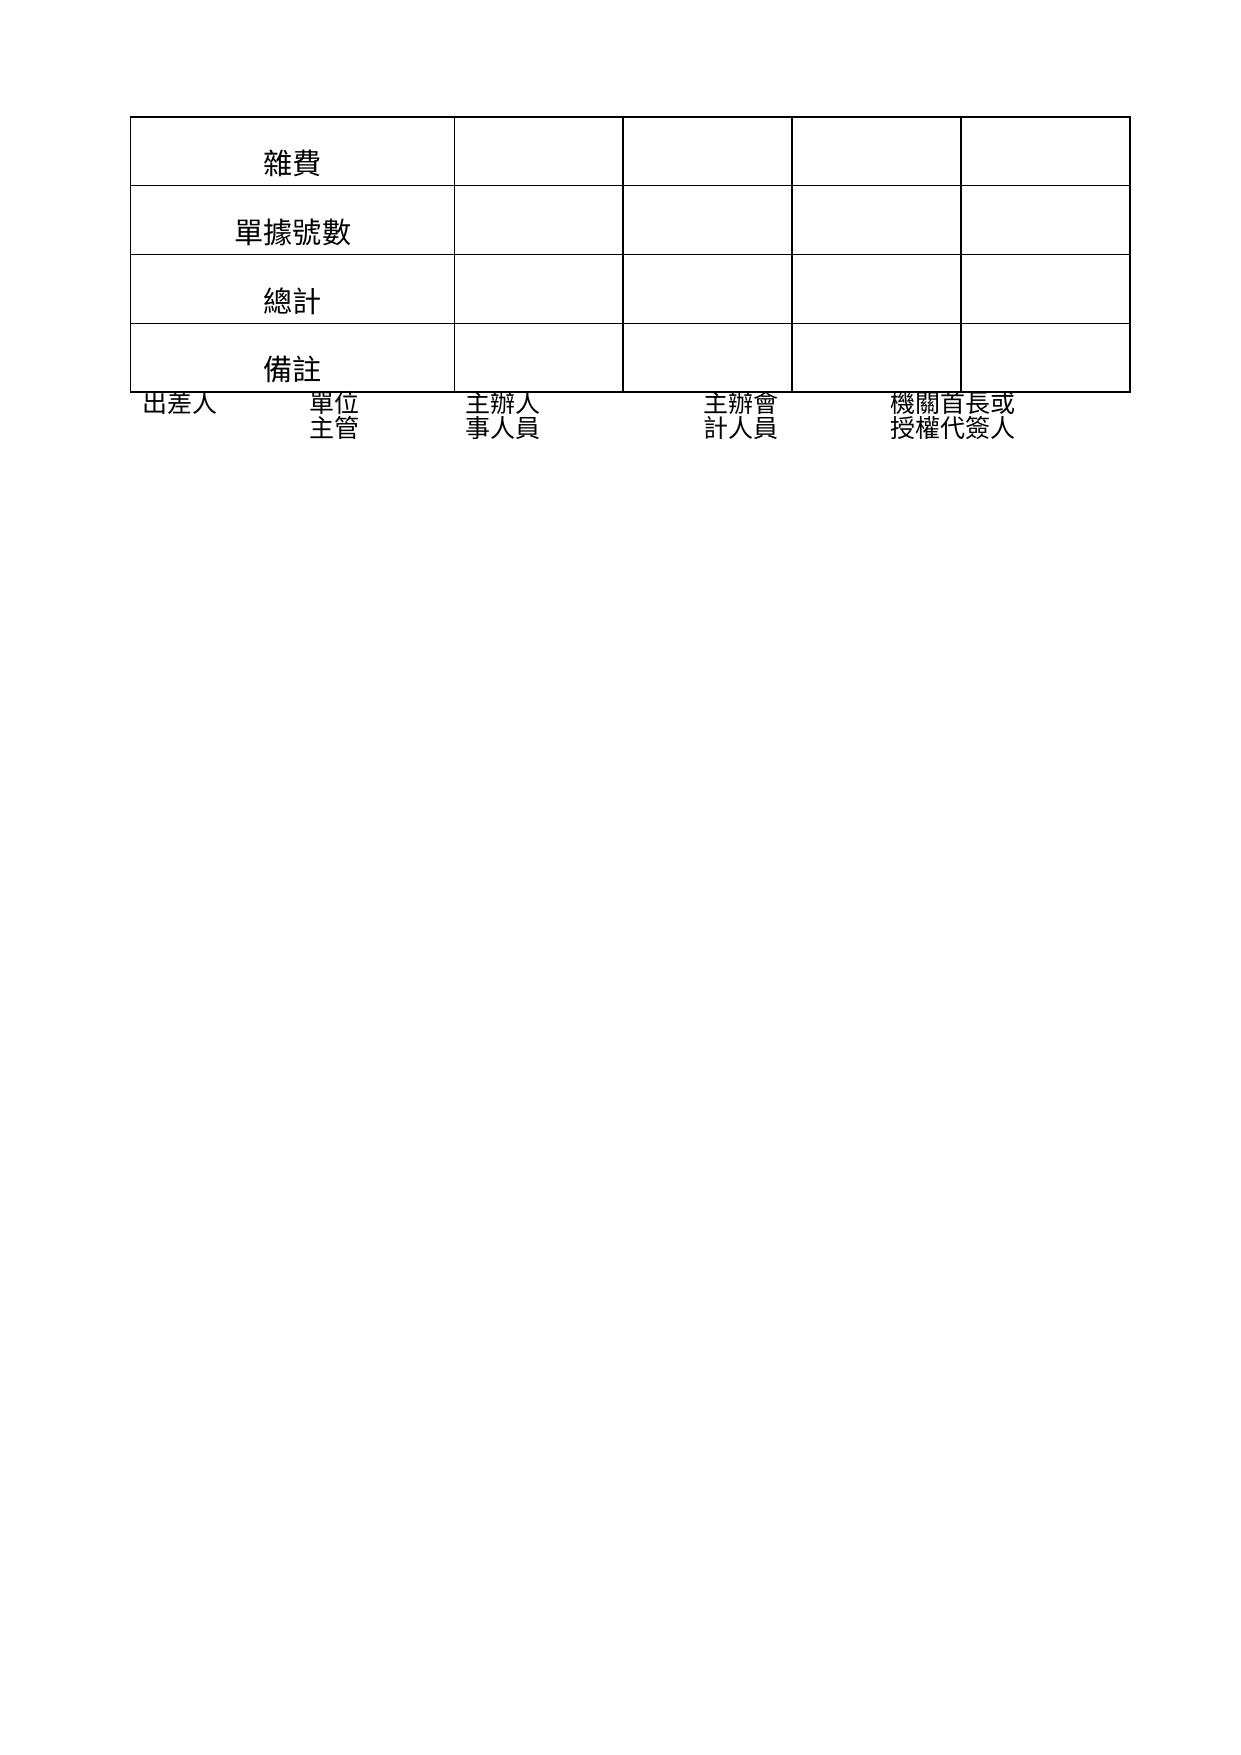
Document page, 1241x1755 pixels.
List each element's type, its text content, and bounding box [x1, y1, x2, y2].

table_cell [455, 324, 622, 391]
table_cell [962, 186, 1129, 254]
table_cell 出差人 [131, 393, 298, 442]
table_cell [455, 186, 622, 254]
table_cell [962, 255, 1129, 323]
table_cell [624, 255, 791, 323]
table_cell 單據號數 [131, 186, 454, 254]
table_cell [962, 118, 1129, 185]
table_cell [793, 186, 960, 254]
table_cell 總計 [131, 255, 454, 323]
table_cell 機關首長或 授權代簽人 [879, 393, 1130, 442]
table_cell [455, 255, 622, 323]
table_cell [624, 186, 791, 254]
table_cell 雜費 [131, 118, 454, 185]
table_cell [793, 118, 960, 185]
table_cell [455, 118, 622, 185]
table_cell [793, 255, 960, 323]
table_cell [624, 118, 791, 185]
table_cell [962, 324, 1129, 391]
table_cell 備註 [131, 324, 454, 391]
table_cell [624, 324, 791, 391]
table_cell 單位 主管 [298, 393, 454, 442]
table_cell 主辦會 計人員 [692, 393, 879, 442]
table_cell [793, 324, 960, 391]
table_cell 主辦人 事人員 [454, 393, 692, 442]
